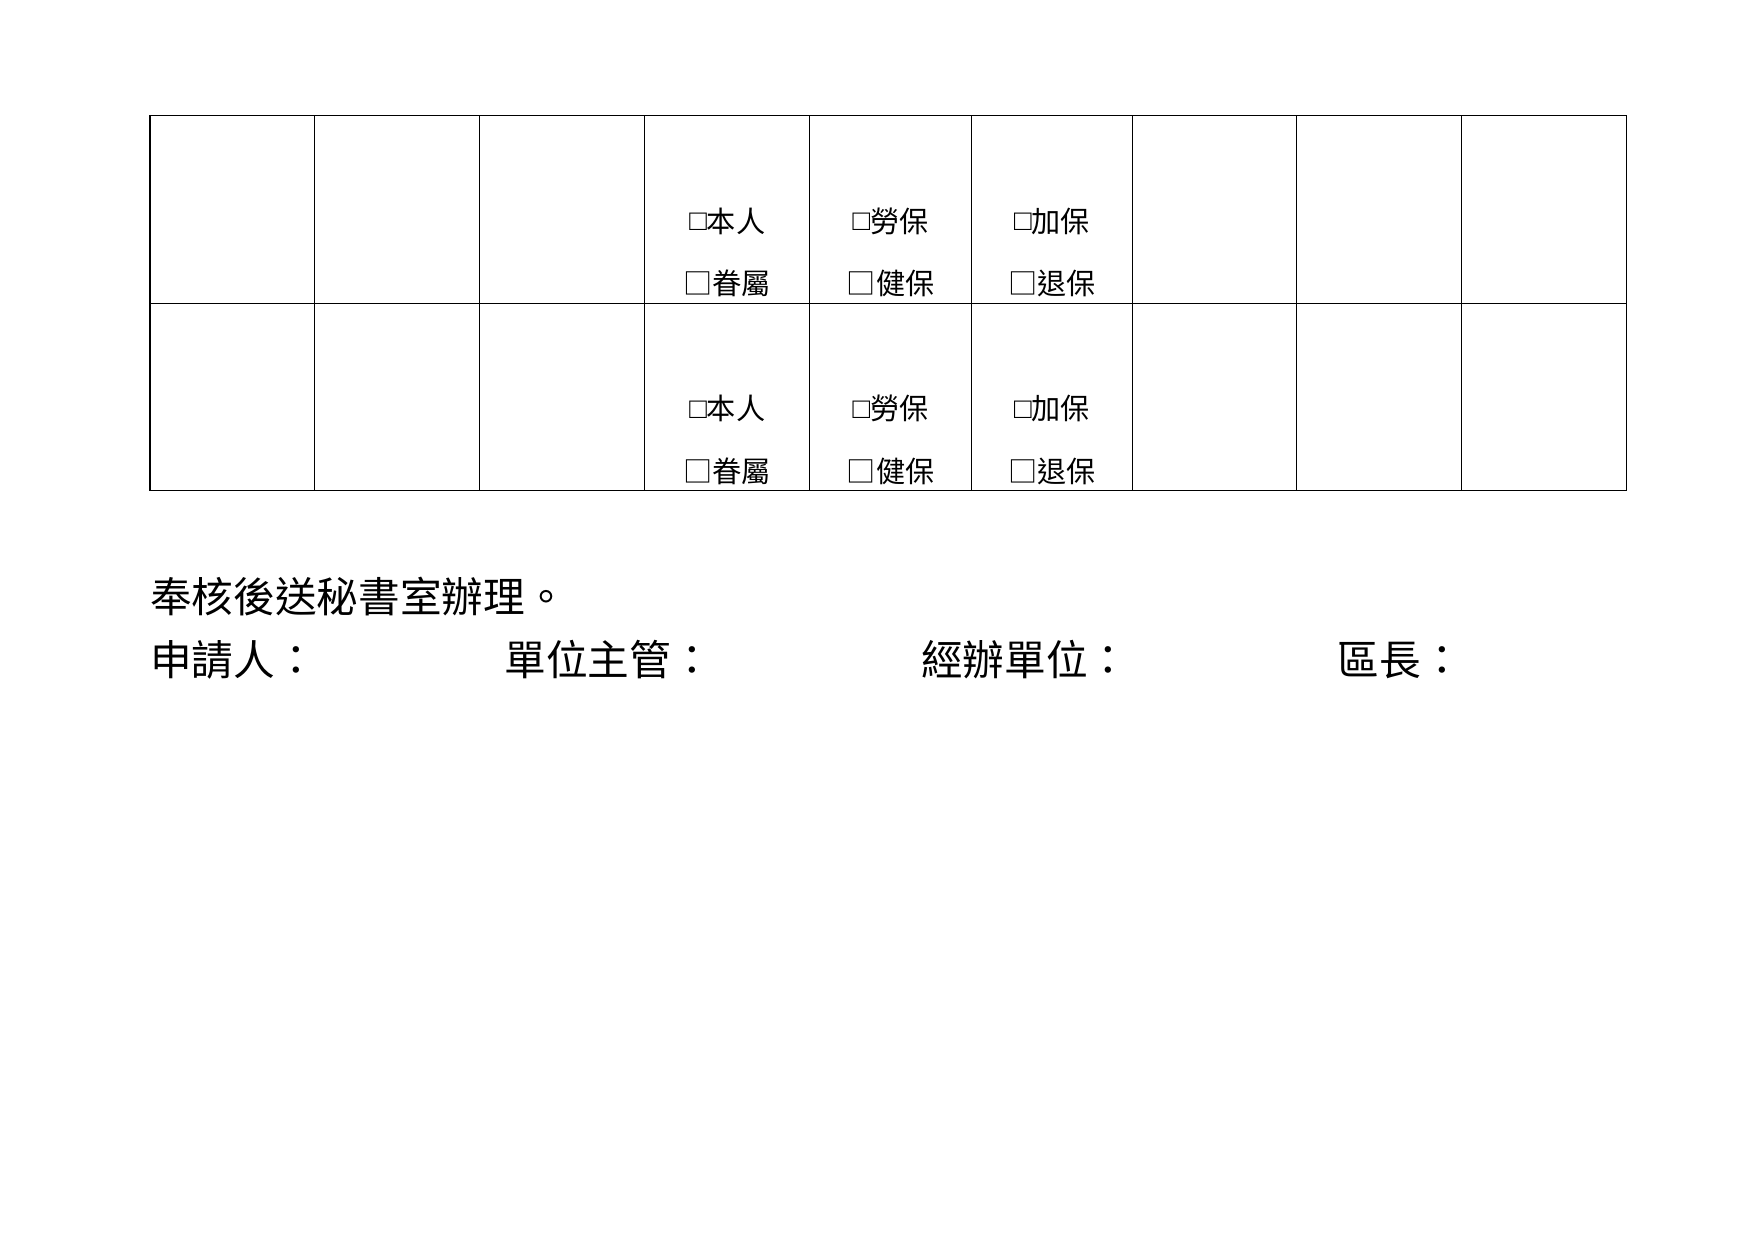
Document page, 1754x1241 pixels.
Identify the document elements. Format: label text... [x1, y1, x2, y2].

table_cell □勞保 □健保 [810, 304, 971, 490]
text 申請人： 單位主管： 經辦單位： 區長： [150, 615, 1604, 678]
table_cell [1297, 304, 1461, 490]
table_cell [315, 116, 479, 303]
text 奉核後送秘書室辦理。 [150, 553, 1604, 615]
table_cell □本人 □眷屬 [645, 116, 809, 303]
table_cell [1462, 116, 1626, 303]
table_cell [151, 116, 314, 303]
table_cell □加保 □退保 [972, 116, 1132, 303]
table_cell [1297, 116, 1461, 303]
table_cell [315, 304, 479, 490]
table_cell [480, 304, 644, 490]
table_cell [151, 304, 314, 490]
table_cell [1133, 116, 1296, 303]
table_cell □本人 □眷屬 [645, 304, 809, 490]
table_cell □勞保 □健保 [810, 116, 971, 303]
table_cell □加保 □退保 [972, 304, 1132, 490]
table_cell [480, 116, 644, 303]
table_cell [1462, 304, 1626, 490]
table_cell [1133, 304, 1296, 490]
